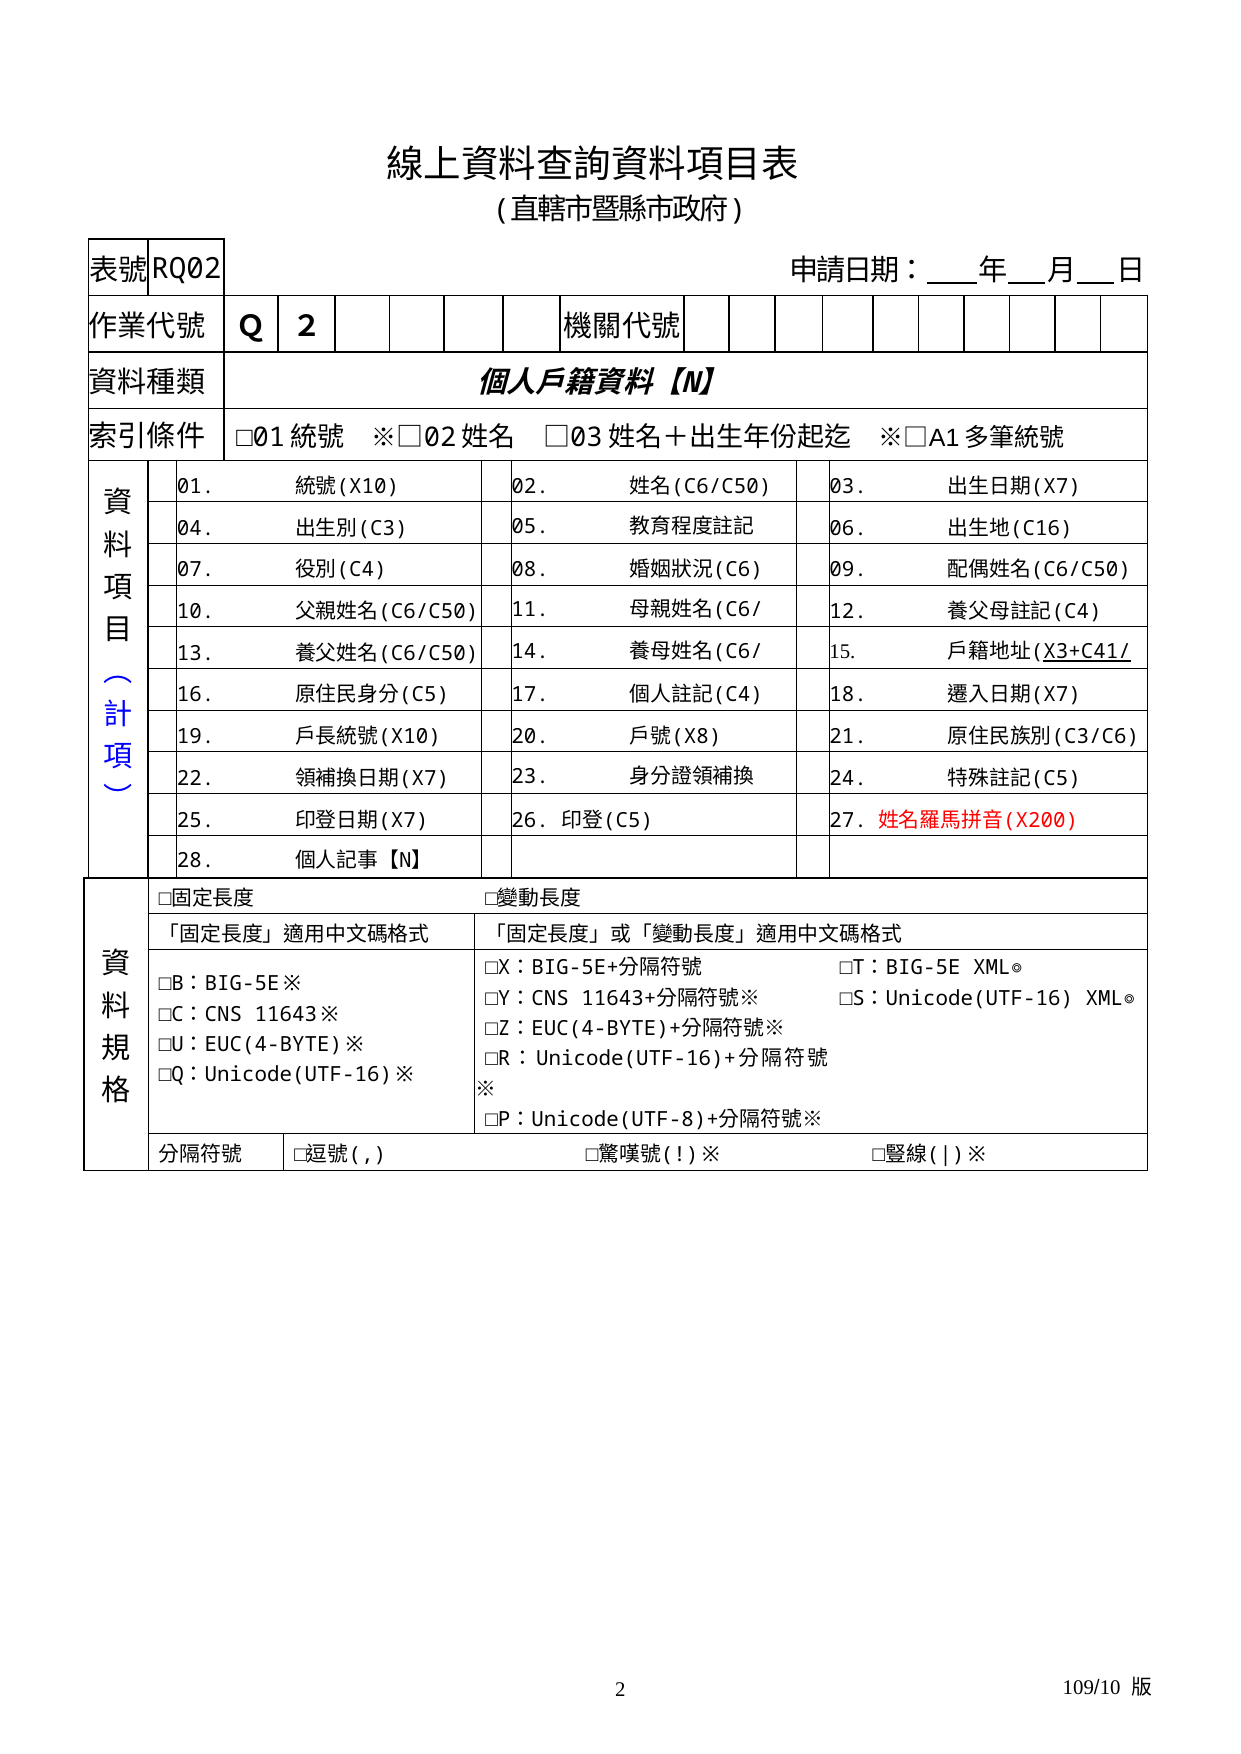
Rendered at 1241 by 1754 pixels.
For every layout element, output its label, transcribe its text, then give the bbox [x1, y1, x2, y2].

table_cell [84, 543, 88, 584]
table_cell [874, 296, 918, 351]
table_header RQ02 [149, 240, 223, 294]
table_cell [149, 544, 176, 584]
table_cell [482, 502, 511, 543]
table_cell 婚姻狀況(C6) [512, 544, 796, 584]
table_cell [84, 751, 88, 793]
table_cell 印登日期(X7) [177, 794, 481, 835]
table_cell [149, 752, 176, 793]
table_cell [919, 296, 963, 351]
table_cell 原住民族別(C3/C6) [830, 711, 1147, 751]
table_cell [797, 794, 829, 835]
table_cell [482, 461, 511, 501]
table_cell 戶長統號(X10) [177, 711, 481, 751]
table_cell [149, 794, 176, 835]
table_header [84, 238, 88, 294]
table_cell [149, 669, 176, 709]
table_cell [1101, 296, 1147, 351]
table_cell [84, 351, 88, 407]
table_cell [84, 710, 88, 751]
table_cell 身分證領補換(C2) [512, 752, 796, 793]
table_cell [482, 627, 511, 668]
table_header 申請日期： 年 月 日 [225, 238, 1147, 294]
table_cell [797, 502, 829, 543]
table_cell 資料項目︵計 項︶ [89, 461, 147, 835]
table_cell [685, 296, 728, 351]
table_cell [84, 626, 88, 668]
table_cell [730, 296, 774, 351]
table_cell 出生別(C3) [177, 502, 481, 543]
table_cell □01統號 ※□02姓名 □03姓名＋出生年份起迄 ※□A1多筆統號 [225, 409, 1147, 459]
table_cell [149, 711, 176, 751]
table_cell [797, 461, 829, 501]
table_cell [89, 835, 147, 877]
table_cell 領補換日期(X7) [177, 752, 481, 793]
table_cell 父親姓名(C6/C50) [177, 586, 481, 626]
table_cell 養父母註記(C4) [830, 586, 1147, 626]
table_cell □B：BIG-5E※ □C：CNS 11643※ □U：EUC(4-BYTE)※ □Q：Unicode(UTF-16)※ [149, 950, 474, 1132]
table_cell 出生日期(X7) [830, 461, 1147, 501]
table_cell 戶籍地址(X3+C41/X3+C74) [830, 627, 1147, 668]
table_cell [482, 711, 511, 751]
table_cell 資料種類 [89, 353, 223, 407]
table_cell 作業代號 [89, 296, 223, 351]
table_cell [84, 408, 88, 459]
table_cell [965, 296, 1009, 351]
table_cell □T：BIG-5E XML◎ □S：Unicode(UTF-16) XML◎ [829, 950, 1147, 1132]
table_cell [797, 544, 829, 584]
table_cell [84, 501, 88, 543]
table_cell 戶號(X8) [512, 711, 796, 751]
table_cell [797, 752, 829, 793]
table_cell [797, 669, 829, 709]
table_cell 養母姓名(C6/C50) [512, 627, 796, 668]
table_header 線上資料查詢資料項目表 [248, 122, 936, 180]
table_cell 「固定長度」適用中文碼格式 [149, 914, 474, 949]
table_cell [445, 296, 502, 351]
table_cell [776, 296, 822, 351]
table_cell [512, 836, 796, 877]
table_cell 役別(C4) [177, 544, 481, 584]
table_cell [390, 296, 443, 351]
table_cell [482, 586, 511, 626]
table_cell 資料規格 [85, 879, 148, 1170]
table_cell 原住民身分(C5) [177, 669, 481, 709]
table_cell 配偶姓名(C6/C50) [830, 544, 1147, 584]
table_cell □驚嘆號(!)※ [575, 1134, 862, 1170]
table_cell [149, 502, 176, 543]
table_cell [84, 585, 88, 626]
table_cell [84, 668, 88, 709]
table_header 表號 [89, 240, 147, 294]
table_cell [482, 836, 511, 877]
table_cell [336, 296, 389, 351]
table_cell □逗號(,) [284, 1134, 575, 1170]
table_cell 27. 姓名羅馬拼音(X200) [830, 794, 1147, 835]
table_cell [797, 836, 829, 877]
table_cell [504, 296, 559, 351]
table_cell [482, 794, 511, 835]
table_cell 姓名(C6/C50) [512, 461, 796, 501]
table_cell Ｑ [225, 296, 277, 351]
table_cell [482, 544, 511, 584]
table_cell 特殊註記(C5) [830, 752, 1147, 793]
table_cell 機關代號 [561, 296, 683, 351]
table_cell [482, 752, 511, 793]
table_cell [84, 793, 88, 835]
table_cell [797, 711, 829, 751]
table_cell 教育程度註記(C10) [512, 502, 796, 543]
table_cell 統號(X10) [177, 461, 481, 501]
table_cell □X：BIG-5E+分隔符號 □Y：CNS 11643+分隔符號※ □Z：EUC(4-BYTE)+分隔符號※ □R：Unicode(UTF-16)+分隔符號※ □P：Unicode(UTF-8)+分隔符號※ [475, 950, 829, 1132]
table_cell 個人註記(C4) [512, 669, 796, 709]
table_cell [149, 461, 176, 501]
text (直轄市暨縣市政府) [89, 192, 1152, 226]
table_cell [797, 627, 829, 668]
table_cell □固定長度 [149, 879, 475, 913]
table_cell 26. 印登(C5) [512, 794, 796, 835]
table_cell [830, 836, 1147, 877]
table_cell ２ [279, 296, 334, 351]
table_cell 分隔符號 [149, 1134, 283, 1170]
table_cell 遷入日期(X7) [830, 669, 1147, 709]
table_cell 養父姓名(C6/C50) [177, 627, 481, 668]
table_cell □變動長度 [475, 879, 1147, 913]
table_cell [149, 627, 176, 668]
table_cell [1056, 296, 1100, 351]
table_cell 母親姓名(C6/C50) [512, 586, 796, 626]
table_cell [84, 835, 88, 877]
table_cell [149, 836, 176, 877]
table_cell [149, 586, 176, 626]
table_cell 個人記事【N】(C140) [177, 836, 481, 877]
table_cell 索引條件 [89, 409, 223, 459]
table_cell [84, 295, 88, 351]
table_cell 個人戶籍資料【N】 [225, 353, 1147, 407]
table_cell [823, 296, 872, 351]
table_cell [797, 586, 829, 626]
table_cell 「固定長度」或「變動長度」適用中文碼格式 [475, 914, 1147, 949]
table_cell 出生地(C16) [830, 502, 1147, 543]
table_cell □豎線(|)※ [862, 1134, 1147, 1170]
table_cell [84, 460, 88, 501]
table_cell [1010, 296, 1054, 351]
table_cell [482, 669, 511, 709]
